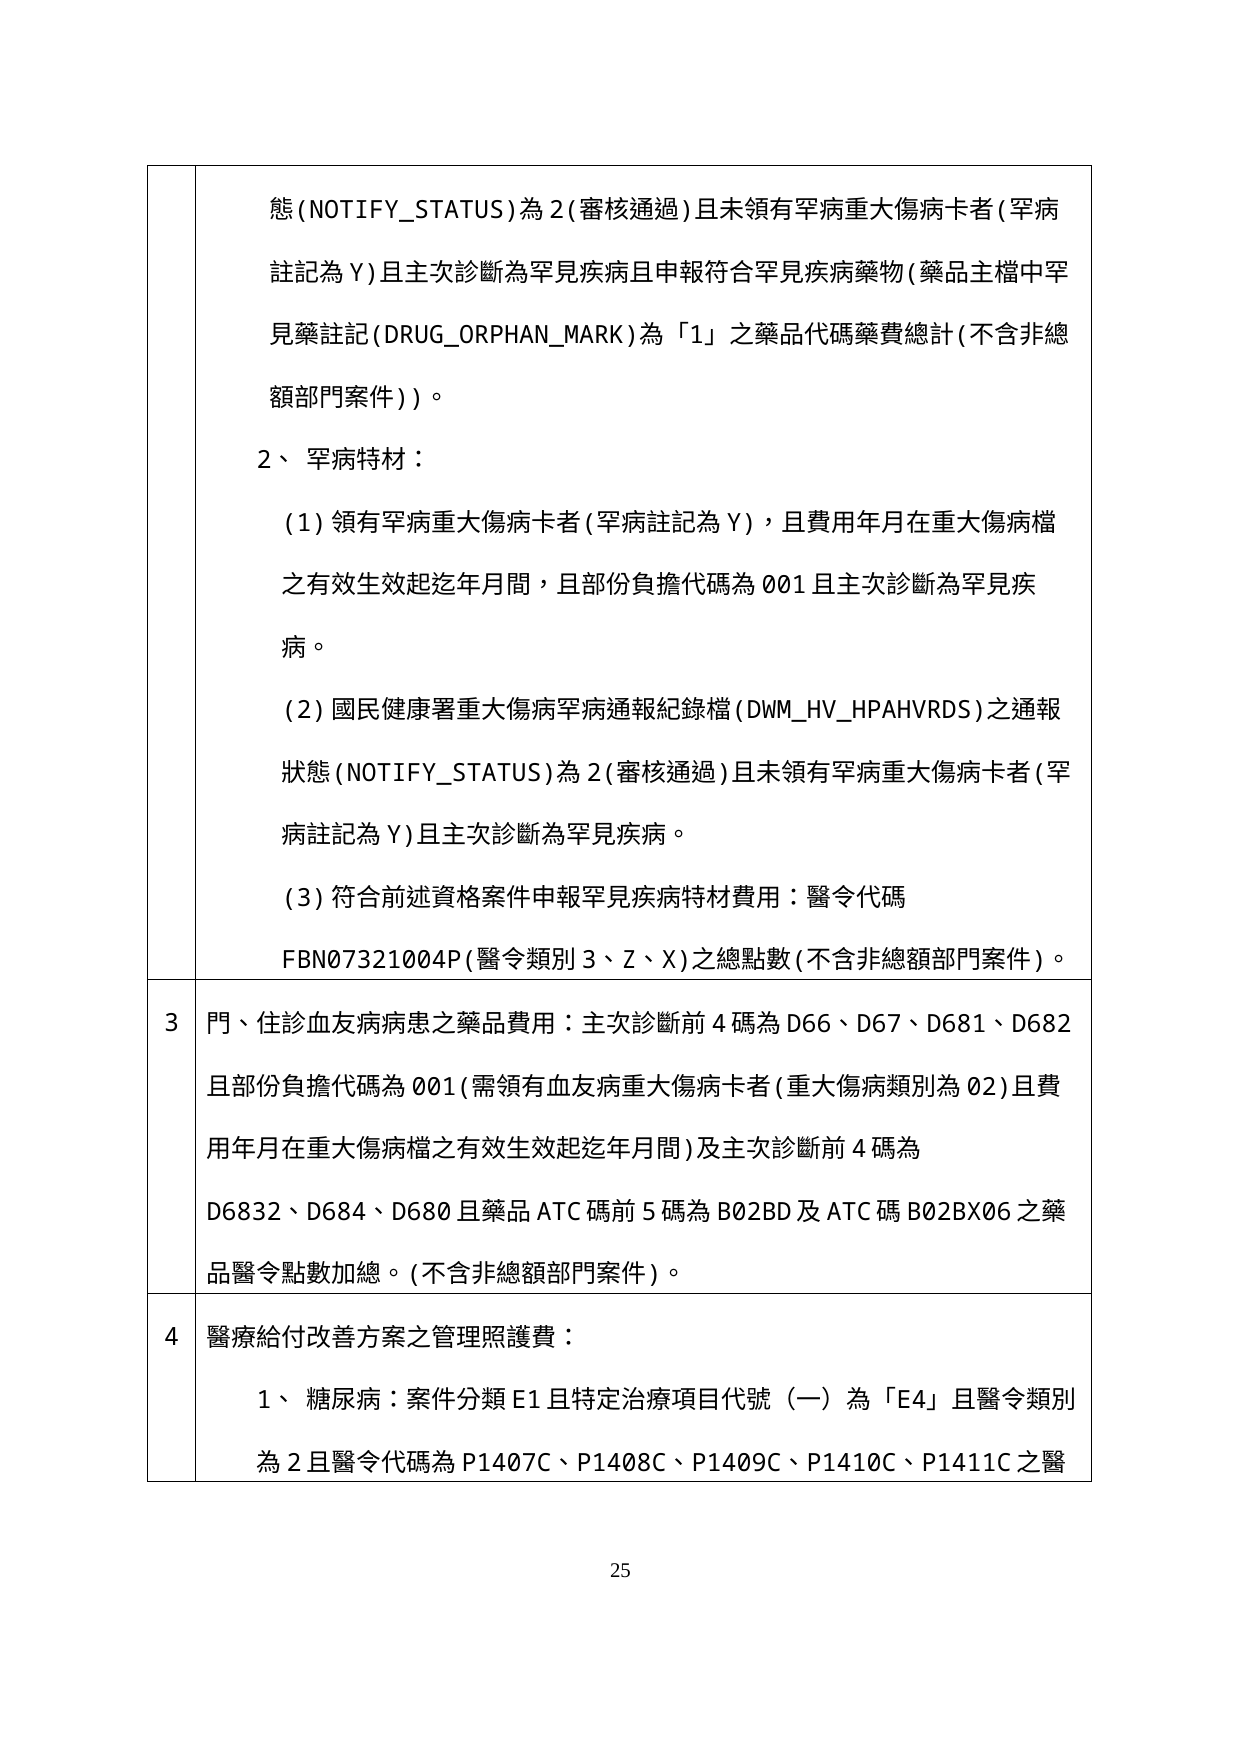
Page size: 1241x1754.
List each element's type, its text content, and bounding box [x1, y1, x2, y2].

table_cell 4 [148, 1294, 195, 1481]
table_cell 門、住診血友病病患之藥品費用：主次診斷前4碼為D66、D67、D681、D682且部份負擔代碼為001(需領有血友病重大傷病卡者(重大傷病類別為02)且費用年月在重大傷病檔之有效生效起迄年月間)及主次診斷前4碼為D6832、D684、D680且藥品ATC碼前5碼為B02BD及ATC碼B02BX06之藥品醫令點數加總。(不含非總額部門案件)。 [196, 980, 1091, 1292]
table_cell 醫療給付改善方案之管理照護費： 糖尿病：案件分類E1且特定治療項目代號（一）為「E4」且醫令類別為2且醫令代碼為P1407C、P1408C、P1409C、P1410C、P1411C之醫令點數加總。 氣喘：案件分類E1且特定治療項目代號（一）為「E6」且醫令類別為2且醫令代碼為P1612C、P1613C、P1614B、P1615C之醫令點數加總。 B型肝炎帶原者及C型肝炎感染者個案追蹤：案件分類E1且特定治療項目代號（一）為「H7」且醫令類別為2且醫令代碼為P4201C、P4202C、P4203C、P4204C、P4205C之醫令點數加總。 早期療育：案件分類E1且特定治療項目代號(一)為「ED(早期療育門診醫療給付改善方案計畫」且醫令類別為2且醫令代碼為P5301C之醫令點數加總。 慢性阻塞性肺疾病：案件分類E1特定治療項目代號(一)為「HF」且醫令類別為2且醫令代碼為P6011C、P6012C、P6013C、P6014C、P6015C之醫令點數加總。 糖尿病合併初期慢性腎臟病：案件分類「E1」且特定治療項目代號（一）「EK」且醫令類別為2且醫令代碼為P7001C、P7002C、P7003C之醫令點數加總。 思覺失調症：案件分類「E1」且特定治療項目代號（一）「ES」且醫令類別為2且醫令代碼為P7401C、P7402B、P7403B之醫令點數加總。 孕產婦全程照護醫療給付改善方案：醫令代碼為P3904C、P3905C、P3911C~P3916C、P3921C~P3924C之醫令點數加總。 [196, 1294, 1091, 1481]
table_cell 態(NOTIFY_STATUS)為2(審核通過)且未領有罕病重大傷病卡者(罕病註記為Y)且主次診斷為罕見疾病且申報符合罕見疾病藥物(藥品主檔中罕見藥註記(DRUG_ORPHAN_MARK)為「1」之藥品代碼藥費總計(不含非總額部門案件))。 罕病特材： 領有罕病重大傷病卡者(罕病註記為Y)，且費用年月在重大傷病檔之有效生效起迄年月間，且部份負擔代碼為001且主次診斷為罕見疾病。 國民健康署重大傷病罕病通報紀錄檔(DWM_HV_HPAHVRDS)之通報狀態(NOTIFY_STATUS)為2(審核通過)且未領有罕病重大傷病卡者(罕病註記為Y)且主次診斷為罕見疾病。 符合前述資格案件申報罕見疾病特材費用：醫令代碼FBN07321004P(醫令類別3、Z、X)之總點數(不含非總額部門案件)。 [196, 166, 1091, 979]
table_cell [148, 166, 195, 979]
table_cell 3 [148, 980, 195, 1292]
